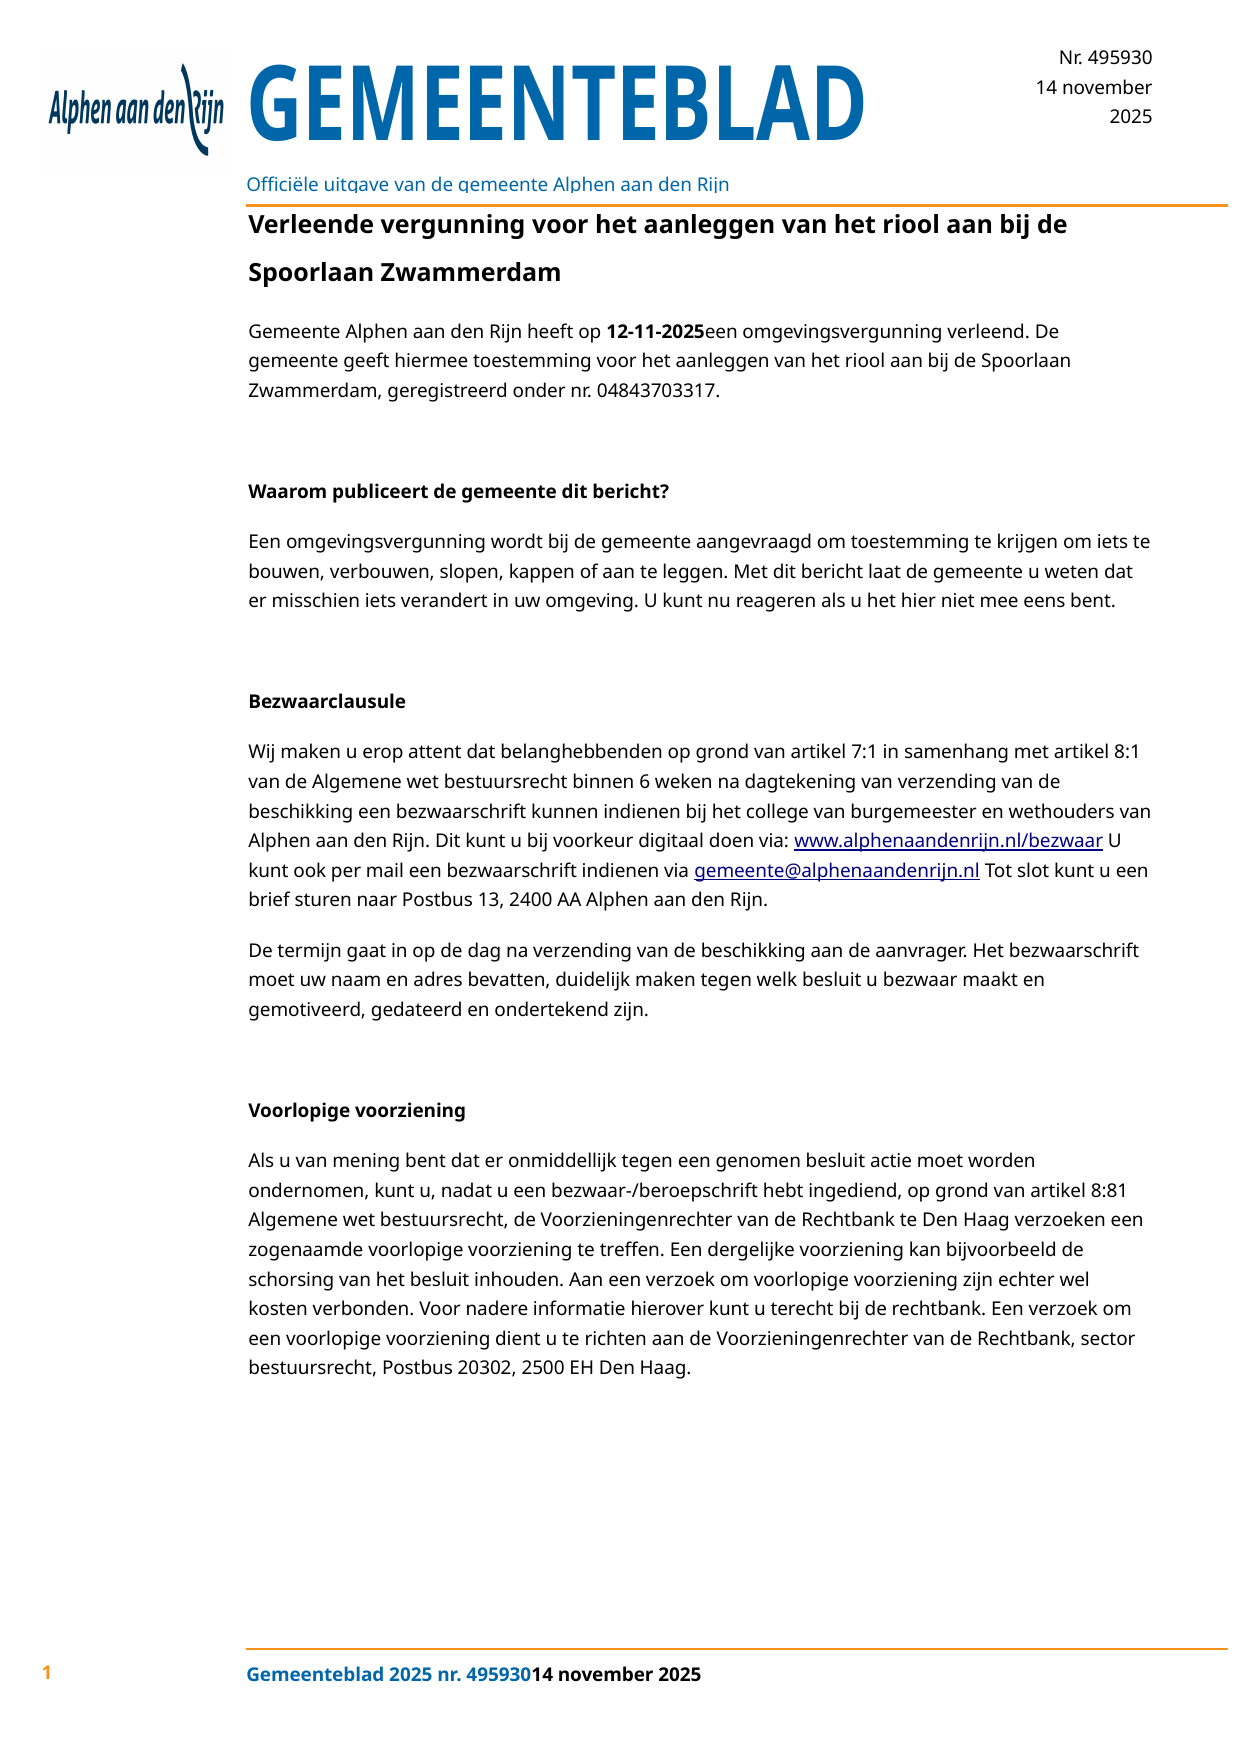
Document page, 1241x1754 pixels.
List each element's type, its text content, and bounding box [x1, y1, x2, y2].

text De termijn gaat in op de dag na verzending van de beschikking aan de aanvrager. Het bezwaarschrift moet uw naam en adres bevatten, duidelijk maken tegen welk besluit u bezwaar maakt en gemotiveerd, gedateerd en ondertekend zijn. [248, 937, 1152, 1022]
text Verleende vergunning voor het aanleggen van het riool aan bij de Spoorlaan Zwammerdam [248, 207, 1152, 288]
text Voorlopige voorziening [248, 1097, 1152, 1123]
text Een omgevingsvergunning wordt bij de gemeente aangevraagd om toestemming te krijgen om iets te bouwen, verbouwen, slopen, kappen of aan te leggen. Met dit bericht laat de gemeente u weten dat er misschien iets verandert in uw omgeving. U kunt nu reageren als u het hier niet mee eens bent. [248, 528, 1152, 613]
text Waarom publiceert de gemeente dit bericht? [248, 478, 1152, 504]
text Als u van mening bent dat er onmiddellijk tegen een genomen besluit actie moet worden ondernomen, kunt u, nadat u een bezwaar-/beroepschrift hebt ingediend, op grond van artikel 8:81 Algemene wet bestuursrecht, de Voorzieningenrechter van de Rechtbank te Den Haag verzoeken een zogenaamde voorlopige voorziening te treffen. Een dergelijke voorziening kan bijvoorbeeld de schorsing van het besluit inhouden. Aan een verzoek om voorlopige voorziening zijn echter wel kosten verbonden. Voor nadere informatie hierover kunt u terecht bij de rechtbank. Een verzoek om een voorlopige voorziening dient u te richten aan de Voorzieningenrechter van de Rechtbank, sector bestuursrecht, Postbus 20302, 2500 EH Den Haag. [248, 1147, 1152, 1380]
text Gemeente Alphen aan den Rijn heeft op 12-11-2025een omgevingsvergunning verleend. De gemeente geeft hiermee toestemming voor het aanleggen van het riool aan bij de Spoorlaan Zwammerdam, geregistreerd onder nr. 04843703317. [248, 318, 1152, 403]
text Wij maken u erop attent dat belanghebbenden op grond van artikel 7:1 in samenhang met artikel 8:1 van de Algemene wet bestuursrecht binnen 6 weken na dagtekening van verzending van de beschikking een bezwaarschrift kunnen indienen bij het college van burgemeester en wethouders van Alphen aan den Rijn. Dit kunt u bij voorkeur digitaal doen via: www.alphenaandenrijn.nl/bezwaar U kunt ook per mail een bezwaarschrift indienen via gemeente@alphenaandenrijn.nl Tot slot kunt u een brief sturen naar Postbus 13, 2400 AA Alphen aan den Rijn. [248, 739, 1152, 912]
text Bezwaarclausule [248, 688, 1152, 714]
picture [41, 47, 231, 172]
